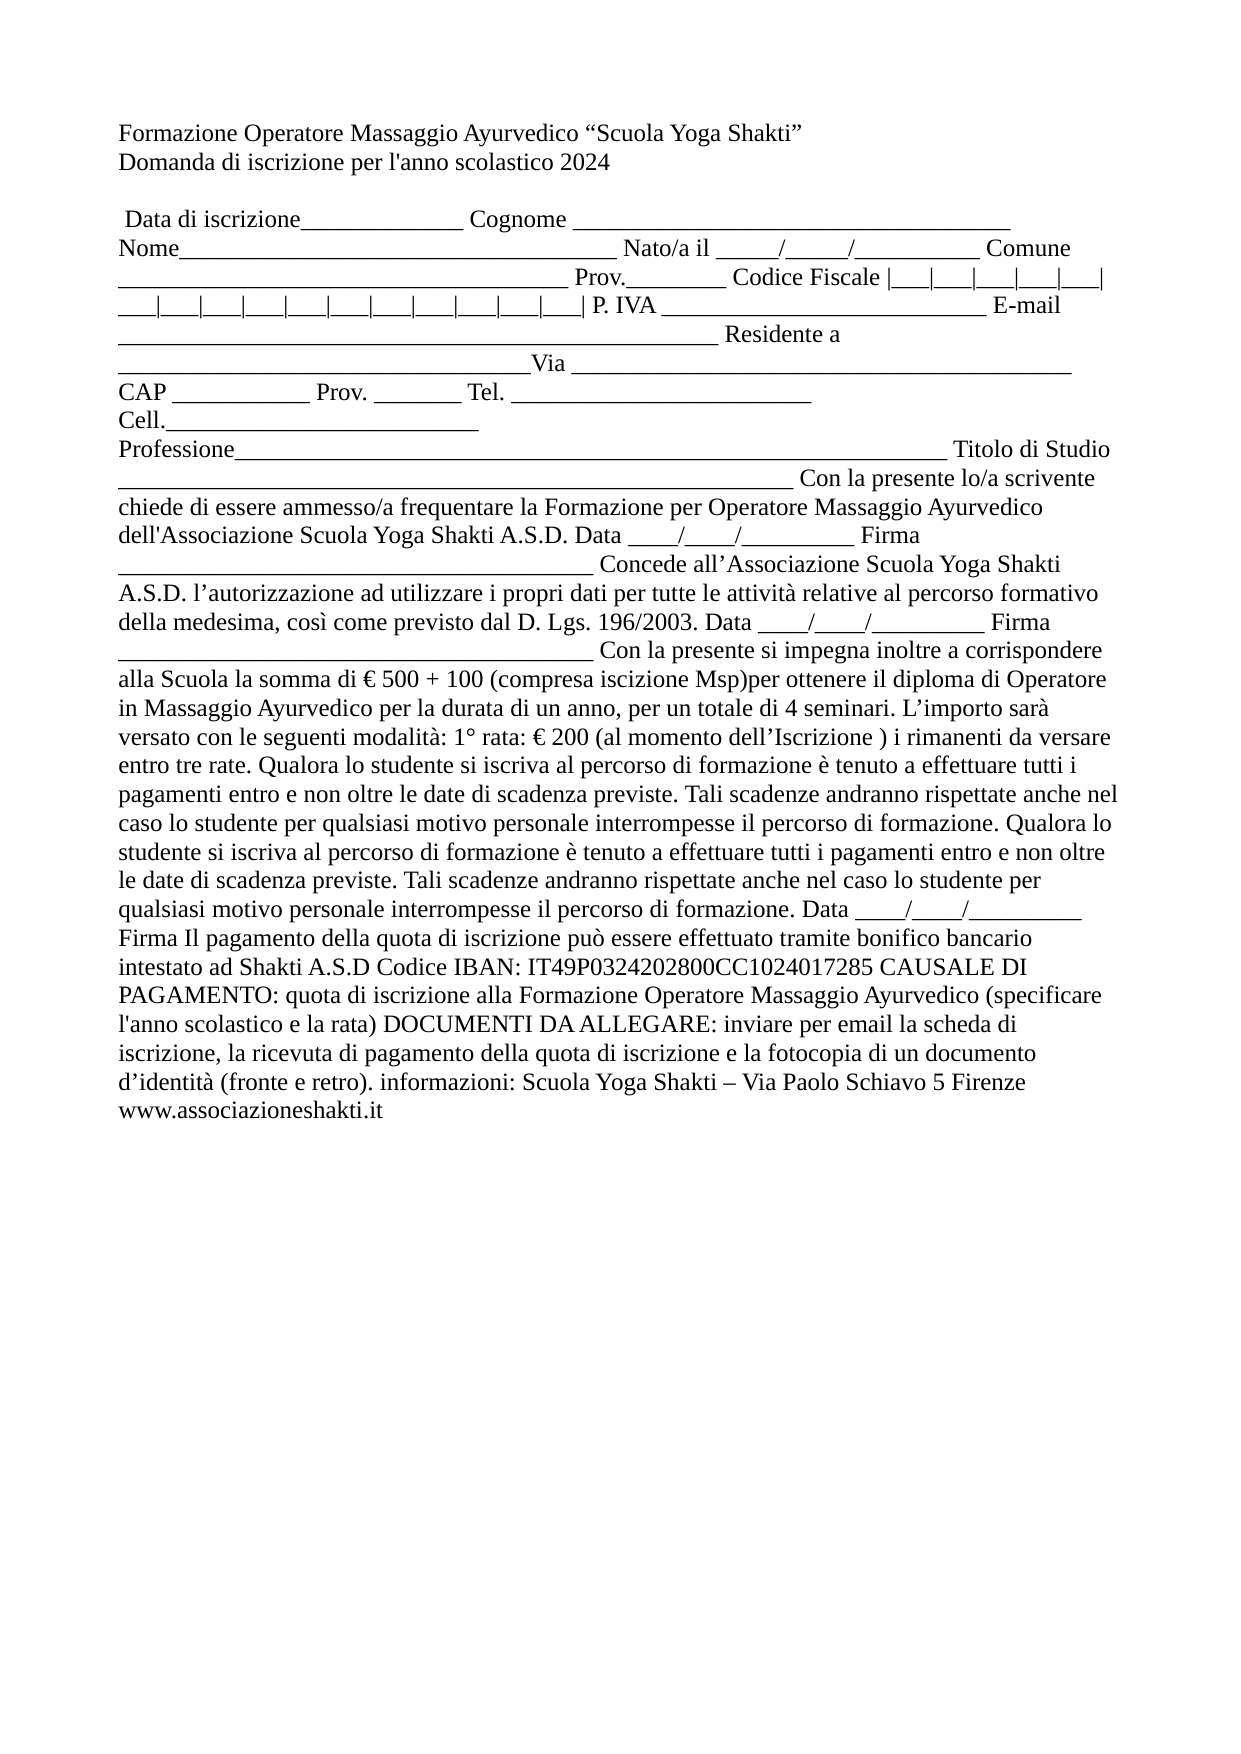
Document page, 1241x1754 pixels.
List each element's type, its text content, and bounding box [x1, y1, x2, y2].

text Formazione Operatore Massaggio Ayurvedico “Scuola Yoga Shakti” [118, 118, 1122, 147]
text Domanda di iscrizione per l'anno scolastico 2024 [118, 147, 1122, 176]
text Data di iscrizione_____________ Cognome ___________________________________ Nome___________________________________ Nato/a il _____/_____/__________ Comune ____________________________________ Prov.________ Codice Fiscale |___|___|___|___|___| ___|___|___|___|___|___|___|___|___|___|___| P. IVA __________________________ E-mail ________________________________________________ Residente a _________________________________Via ________________________________________ CAP ___________ Prov. _______ Tel. ________________________ Cell._________________________ Professione_________________________________________________________ Titolo di Studio ______________________________________________________ Con la presente lo/a scrivente chiede di essere ammesso/a frequentare la Formazione per Operatore Massaggio Ayurvedico dell'Associazione Scuola Yoga Shakti A.S.D. Data ____/____/_________ Firma ______________________________________ Concede all’Associazione Scuola Yoga Shakti A.S.D. l’autorizzazione ad utilizzare i propri dati per tutte le attività relative al percorso formativo della medesima, così come previsto dal D. Lgs. 196/2003. Data ____/____/_________ Firma ______________________________________ Con la presente si impegna inoltre a corrispondere alla Scuola la somma di € 500 + 100 (compresa iscizione Msp)per ottenere il diploma di Operatore in Massaggio Ayurvedico per la durata di un anno, per un totale di 4 seminari. L’importo sarà versato con le seguenti modalità: 1° rata: € 200 (al momento dell’Iscrizione ) i rimanenti da versare entro tre rate. Qualora lo studente si iscriva al percorso di formazione è tenuto a effettuare tutti i pagamenti entro e non oltre le date di scadenza previste. Tali scadenze andranno rispettate anche nel caso lo studente per qualsiasi motivo personale interrompesse il percorso di formazione. Qualora lo studente si iscriva al percorso di formazione è tenuto a effettuare tutti i pagamenti entro e non oltre le date di scadenza previste. Tali scadenze andranno rispettate anche nel caso lo studente per qualsiasi motivo personale interrompesse il percorso di formazione. Data ____/____/_________ Firma Il pagamento della quota di iscrizione può essere effettuato tramite bonifico bancario intestato ad Shakti A.S.D Codice IBAN: IT49P0324202800CC1024017285 CAUSALE DI PAGAMENTO: quota di iscrizione alla Formazione Operatore Massaggio Ayurvedico (specificare l'anno scolastico e la rata) DOCUMENTI DA ALLEGARE: inviare per email la scheda di iscrizione, la ricevuta di pagamento della quota di iscrizione e la fotocopia di un documento d’identità (fronte e retro). informazioni: Scuola Yoga Shakti – Via Paolo Schiavo 5 Firenze www.associazioneshakti.it [118, 204, 1122, 1124]
